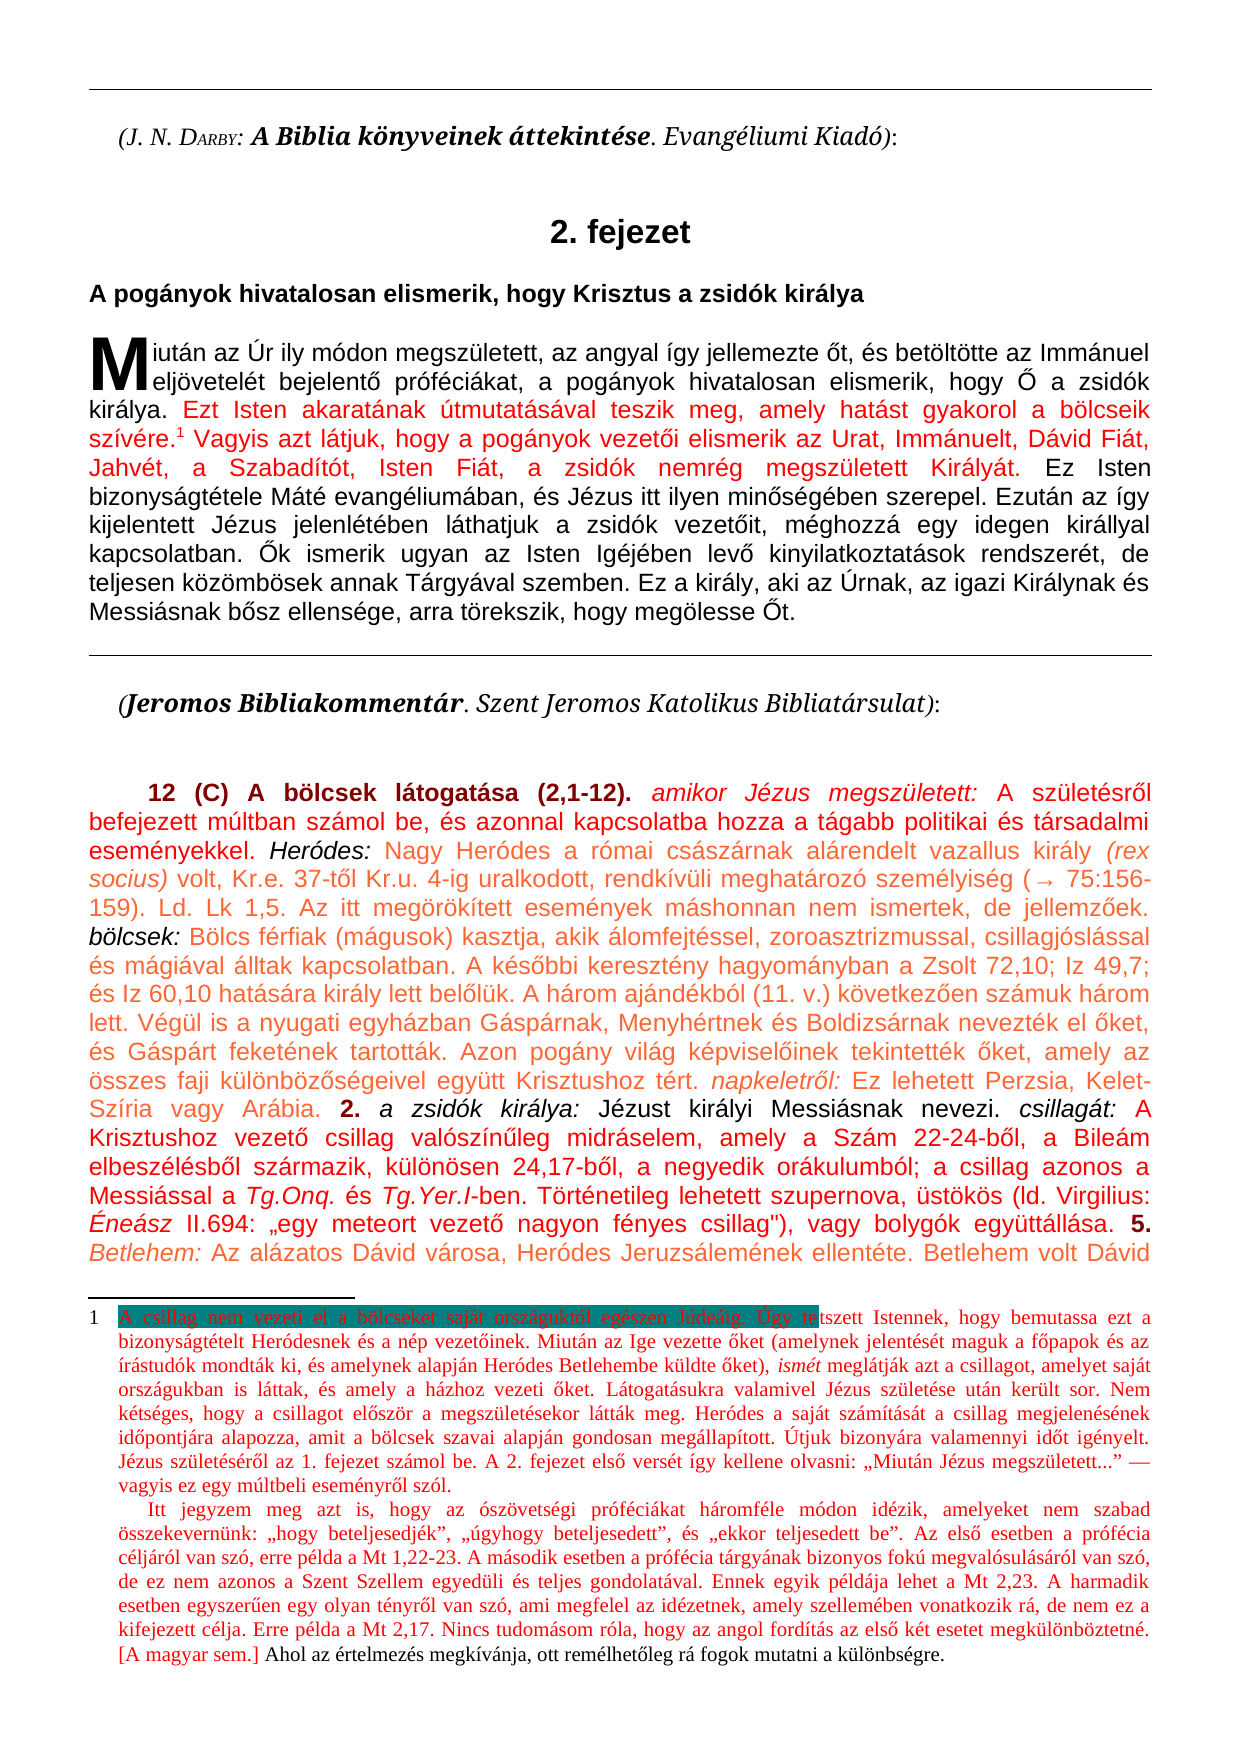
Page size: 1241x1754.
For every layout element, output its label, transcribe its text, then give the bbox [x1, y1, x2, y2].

text A pogányok hivatalosan elismerik, hogy Krisztus a zsidók királya [88, 279, 1152, 308]
text Miután az Úr ily módon megszületett, az angyal így jellemezte őt, és betöltötte az Immánuel eljövetelét bejelentő próféciákat, a pogányok hivatalosan elismerik, hogy Ő a zsidók királya. Ezt Isten akaratának útmutatásával teszik meg, amely hatást gyakorol a bölcseik szívére. Vagyis azt látjuk, hogy a pogányok vezetői elismerik az Urat, Immánuelt, Dávid Fiát, Jahvét, a Szabadítót, Isten Fiát, a zsidók nemrég megszületett Királyát. Ez Isten bizonyságtétele Máté evangéliumában, és Jézus itt ilyen minőségében szerepel. Ezután az így kijelentett Jézus jelenlétében láthatjuk a zsidók vezetőit, méghozzá egy idegen királlyal kapcsolatban. Ők ismerik ugyan az Isten Igéjében levő kinyilatkoztatások rendszerét, de teljesen közömbösek annak Tárgyával szemben. Ez a király, aki az Úrnak, az igazi Királynak és Messiásnak bősz ellensége, arra törekszik, hogy megölesse Őt. [88, 338, 1152, 625]
text (Jeromos Bibliakommentár. Szent Jeromos Katolikus Bibliatársulat): [88, 656, 1152, 749]
text 12 (C) A bölcsek látogatása (2,1-12). amikor Jézus megszületett: A születésről befejezett múltban számol be, és azonnal kapcsolatba hozza a tágabb politikai és társadalmi eseményekkel. Heródes: Nagy Heródes a római császárnak alárendelt vazallus király (rex socius) volt, Kr.e. 37-től Kr.u. 4-ig uralkodott, rendkívüli meghatározó személyiség (→ 75:156-159). Ld. Lk 1,5. Az itt megörökített események máshonnan nem ismertek, de jellemzőek. bölcsek: Bölcs férfiak (mágusok) kasztja, akik álomfejtéssel, zoroasztrizmussal, csillagjóslással és mágiával álltak kapcsolatban. A későbbi keresztény hagyományban a Zsolt 72,10; Iz 49,7; és Iz 60,10 hatására király lett belőlük. A három ajándékból (11. v.) következően számuk három lett. Végül is a nyugati egyházban Gáspárnak, Menyhértnek és Boldizsárnak nevezték el őket, és Gáspárt feketének tartották. Azon pogány világ képviselőinek tekintették őket, amely az összes faji különbözőségeivel együtt Krisztushoz tért. napkeletről: Ez lehetett Perzsia, Kelet-Szíria vagy Arábia. 2. a zsidók királya: Jézust királyi Messiásnak nevezi. csillagát: A Krisztushoz vezető csillag valószínűleg midráselem, amely a Szám 22-24-ből, a Bileám elbeszélésből származik, különösen 24,17-ből, a negyedik orákulumból; a csillag azonos a Messiással a Tg.Onq. és Tg.Yer.I-ben. Történetileg lehetett szupernova, üstökös (ld. Virgilius: Éneász II.694: „egy meteort vezető nagyon fényes csillag"), vagy bolygók együttállása. 5. Betlehem: Az alázatos Dávid városa, Heródes Jeruzsálemének ellentéte. Betlehem volt Dávid [88, 778, 1152, 1267]
text 2. fejezet [88, 212, 1152, 250]
text A csillag nem vezeti el a bölcseket saját országuktól egészen Júdeáig. Úgy tetszett Istennek, hogy bemutassa ezt a bizonyságtételt Heródesnek és a nép vezetőinek. Miután az Ige vezette őket (amelynek jelentését maguk a főpapok és az írástudók mondták ki, és amelynek alapján Heródes Betlehembe küldte őket), ismét meglátják azt a csillagot, amelyet saját országukban is láttak, és amely a házhoz vezeti őket. Látogatásukra valamivel Jézus születése után került sor. Nem kétséges, hogy a csillagot először a megszületésekor látták meg. Heródes a saját számítását a csillag megjelenésének időpontjára alapozza, amit a bölcsek szavai alapján gondosan megállapított. Útjuk bizonyára valamennyi időt igényelt. Jézus születéséről az 1. fejezet számol be. A 2. fejezet első versét így kellene olvasni: „Miután Jézus megszületett...” — vagyis ez egy múltbeli eseményről szól. [88, 1304, 1152, 1497]
text Itt jegyzem meg azt is, hogy az ószövetségi próféciákat háromféle módon idézik, amelyeket nem szabad összekevernünk: „hogy beteljesedjék”, „úgyhogy beteljesedett”, és „ekkor teljesedett be”. Az első esetben a prófécia céljáról van szó, erre példa a Mt 1,22-23. A második esetben a prófécia tárgyának bizonyos fokú megvalósulásáról van szó, de ez nem azonos a Szent Szellem egyedüli és teljes gondolatával. Ennek egyik példája lehet a Mt 2,23. A harmadik esetben egyszerűen egy olyan tényről van szó, ami megfelel az idézetnek, amely szellemében vonatkozik rá, de nem ez a kifejezett célja. Erre példa a Mt 2,17. Nincs tudomásom róla, hogy az angol fordítás az első két esetet megkülönböztetné. [A magyar sem.] Ahol az értelmezés megkívánja, ott remélhetőleg rá fogok mutatni a különbségre. [118, 1497, 1152, 1665]
text (J. N. Darby: A Biblia könyveinek áttekintése. Evangéliumi Kiadó): [88, 90, 1152, 182]
